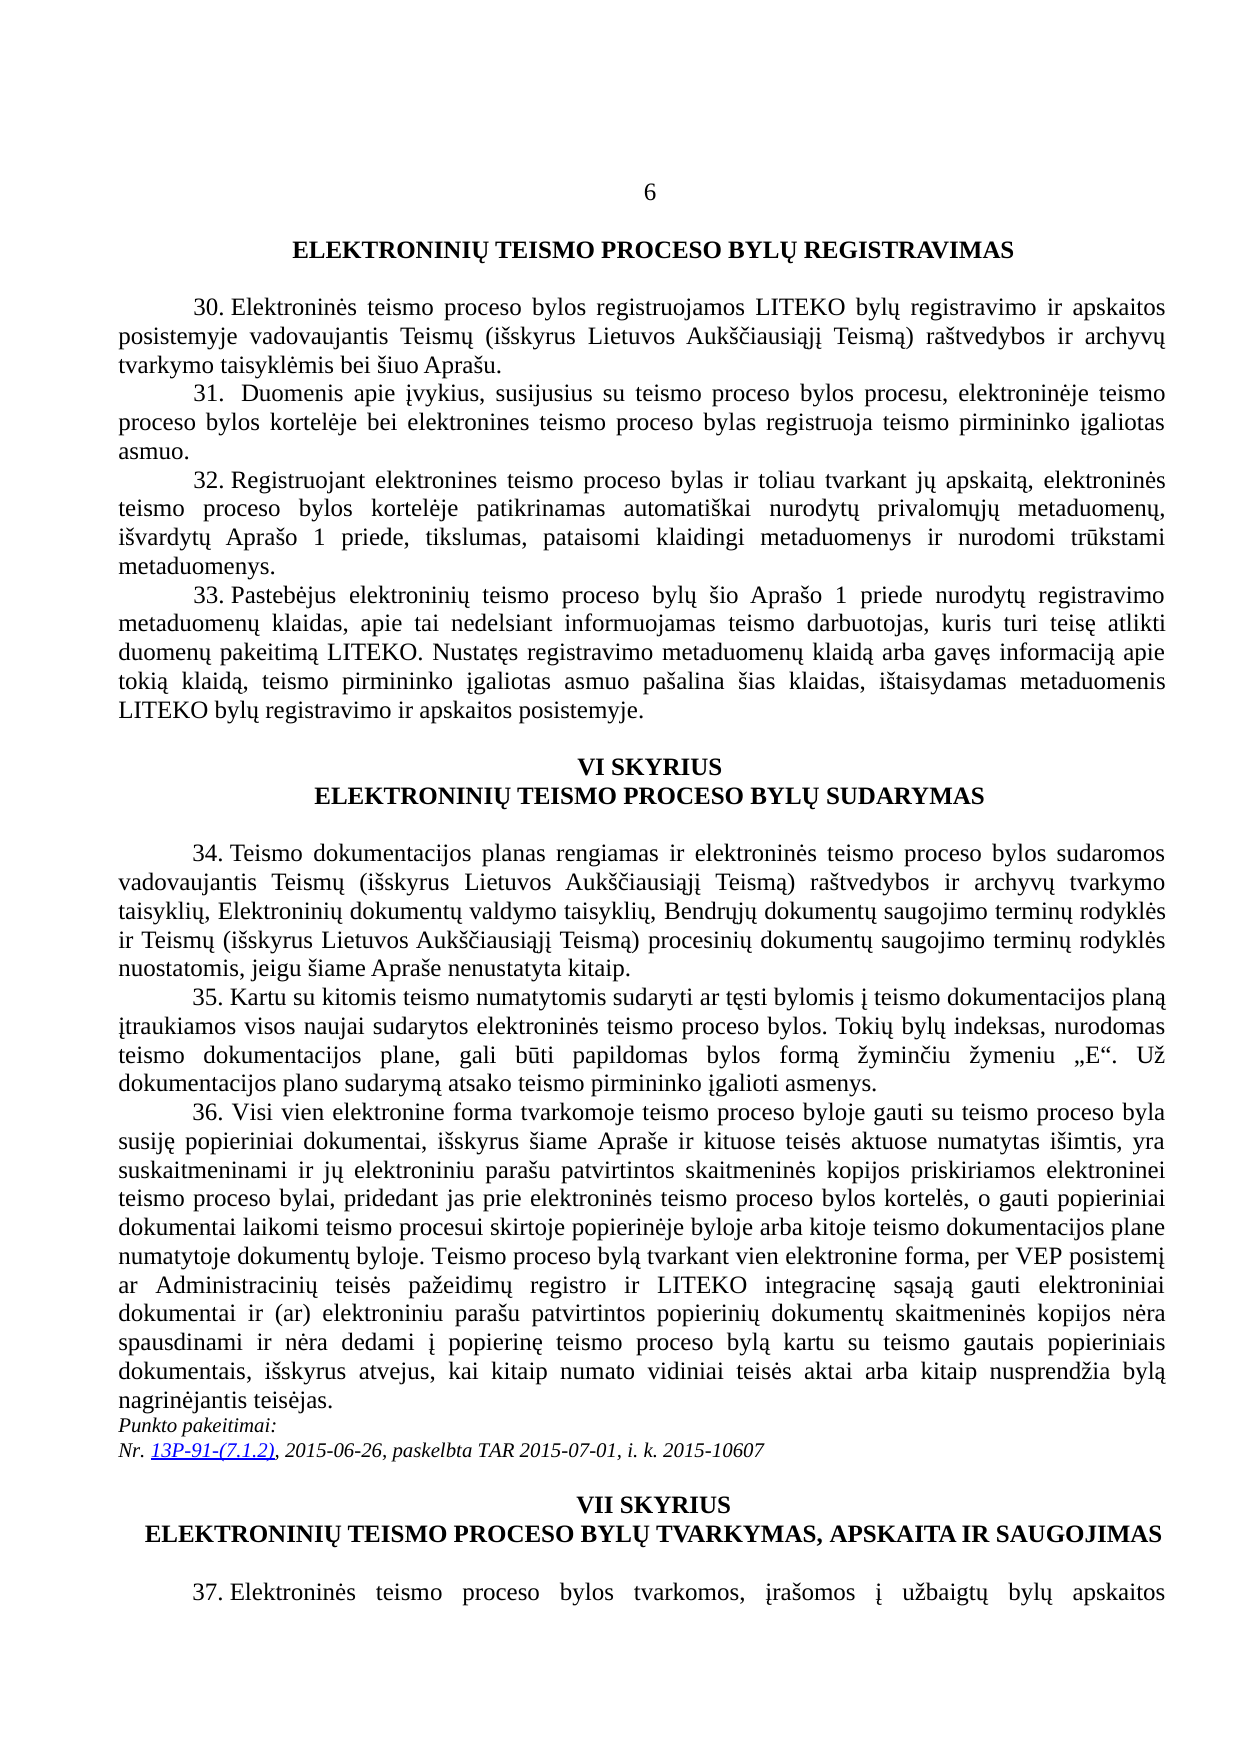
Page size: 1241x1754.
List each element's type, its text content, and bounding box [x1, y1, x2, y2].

text ELEKTRONINIŲ TEISMO PROCESO BYLŲ REGISTRAVIMAS [126, 235, 1181, 263]
text 36. Visi vien elektronine forma tvarkomoje teismo proceso byloje gauti su teismo proceso byla susiję popieriniai dokumentai, išskyrus šiame Apraše ir kituose teisės aktuose numatytas išimtis, yra suskaitmeninami ir jų elektroniniu parašu patvirtintos skaitmeninės kopijos priskiriamos elektroninei teismo proceso bylai, pridedant jas prie elektroninės teismo proceso bylos kortelės, o gauti popieriniai dokumentai laikomi teismo procesui skirtoje popierinėje byloje arba kitoje teismo dokumentacijos plane numatytoje dokumentų byloje. Teismo proceso bylą tvarkant vien elektronine forma, per VEP posistemį ar Administracinių teisės pažeidimų registro ir LITEKO integracinę sąsają gauti elektroniniai dokumentai ir (ar) elektroniniu parašu patvirtintos popierinių dokumentų skaitmeninės kopijos nėra spausdinami ir nėra dedami į popierinę teismo proceso bylą kartu su teismo gautais popieriniais dokumentais, išskyrus atvejus, kai kitaip numato vidiniai teisės aktai arba kitaip nusprendžia bylą nagrinėjantis teisėjas. [118, 1097, 1167, 1413]
text 30. Elektroninės teismo proceso bylos registruojamos LITEKO bylų registravimo ir apskaitos posistemyje vadovaujantis Teismų (išskyrus Lietuvos Aukščiausiąjį Teismą) raštvedybos ir archyvų tvarkymo taisyklėmis bei šiuo Aprašu. [118, 292, 1166, 378]
text 32. Registruojant elektronines teismo proceso bylas ir toliau tvarkant jų apskaitą, elektroninės teismo proceso bylos kortelėje patikrinamas automatiškai nurodytų privalomųjų metaduomenų, išvardytų Aprašo 1 priede, tikslumas, pataisomi klaidingi metaduomenys ir nurodomi trūkstami metaduomenys. [118, 465, 1166, 580]
text ELEKTRONINIŲ TEISMO PROCESO BYLŲ SUDARYMAS [118, 781, 1181, 810]
text Nr. 13P-91-(7.1.2), 2015-06-26, paskelbta TAR 2015-07-01, i. k. 2015-10607 [118, 1437, 1181, 1462]
text 33. Pastebėjus elektroninių teismo proceso bylų šio Aprašo 1 priede nurodytų registravimo metaduomenų klaidas, apie tai nedelsiant informuojamas teismo darbuotojas, kuris turi teisę atlikti duomenų pakeitimą LITEKO. Nustatęs registravimo metaduomenų klaidą arba gavęs informaciją apie tokią klaidą, teismo pirmininko įgaliotas asmuo pašalina šias klaidas, ištaisydamas metaduomenis LITEKO bylų registravimo ir apskaitos posistemyje. [118, 580, 1166, 723]
text ELEKTRONINIŲ TEISMO PROCESO BYLŲ TVARKYMAS, APSKAITA IR SAUGOJIMAS [126, 1519, 1181, 1548]
text Punkto pakeitimai: [118, 1413, 1181, 1437]
text 35. Kartu su kitomis teismo numatytomis sudaryti ar tęsti bylomis į teismo dokumentacijos planą įtraukiamos visos naujai sudarytos elektroninės teismo proceso bylos. Tokių bylų indeksas, nurodomas teismo dokumentacijos plane, gali būti papildomas bylos formą žyminčiu žymeniu „E“. Už dokumentacijos plano sudarymą atsako teismo pirmininko įgalioti asmenys. [118, 982, 1166, 1097]
text VI SKYRIUS [118, 752, 1181, 781]
text VII SKYRIUS [126, 1490, 1181, 1519]
text 37. Elektroninės teismo proceso bylos tvarkomos, įrašomos į užbaigtų bylų apskaitos [118, 1577, 1166, 1605]
text 34. Teismo dokumentacijos planas rengiamas ir elektroninės teismo proceso bylos sudaromos vadovaujantis Teismų (išskyrus Lietuvos Aukščiausiąjį Teismą) raštvedybos ir archyvų tvarkymo taisyklių, Elektroninių dokumentų valdymo taisyklių, Bendrųjų dokumentų saugojimo terminų rodyklės ir Teismų (išskyrus Lietuvos Aukščiausiąjį Teismą) procesinių dokumentų saugojimo terminų rodyklės nuostatomis, jeigu šiame Apraše nenustatyta kitaip. [118, 838, 1166, 982]
text 31. Duomenis apie įvykius, susijusius su teismo proceso bylos procesu, elektroninėje teismo proceso bylos kortelėje bei elektronines teismo proceso bylas registruoja teismo pirmininko įgaliotas asmuo. [118, 378, 1166, 465]
